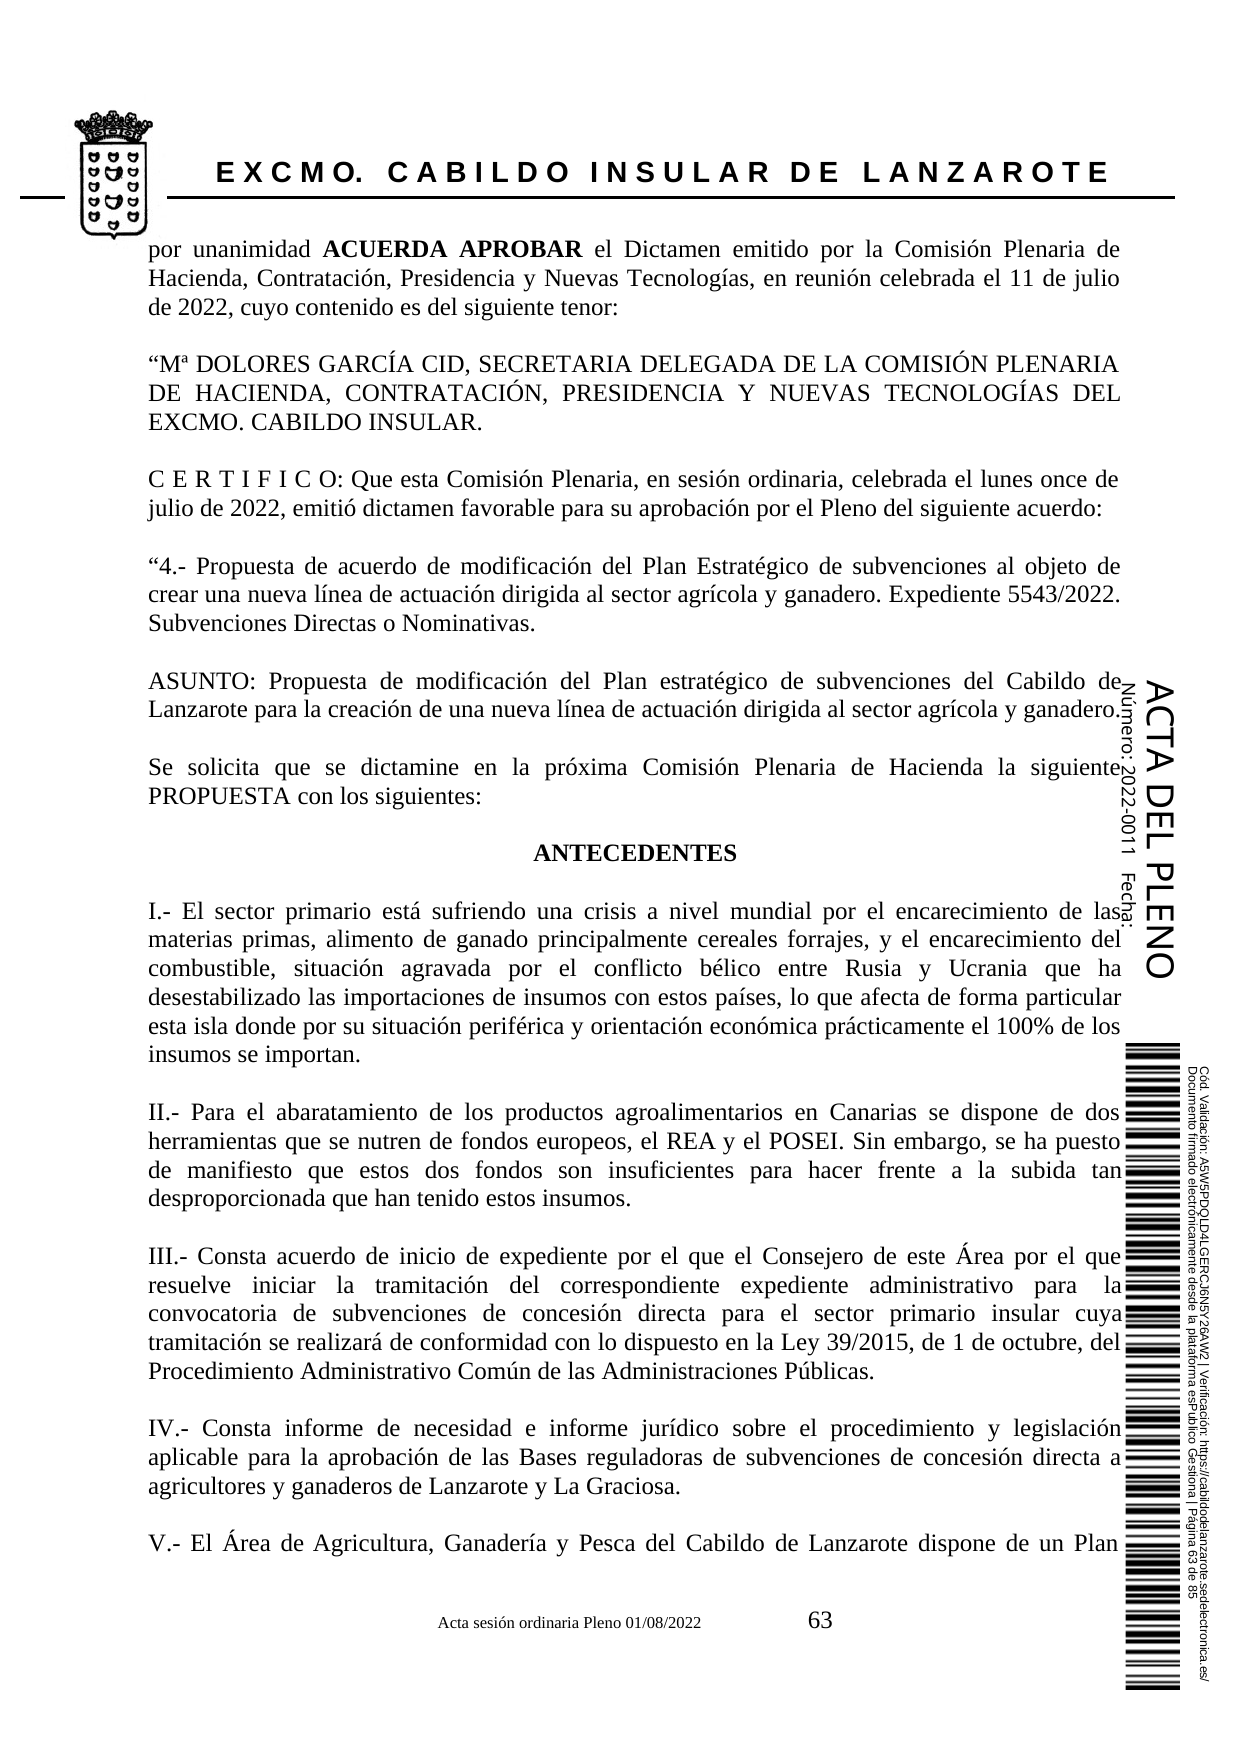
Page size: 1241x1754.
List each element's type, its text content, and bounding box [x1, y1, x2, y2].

picture [65, 94, 167, 249]
text Número: 2022-0011 Fecha: 07/11/2022 [1117, 682, 1140, 838]
text “Mª DOLORES GARCÍA CID, SECRETARIA DELEGADA DE LA COMISIÓN PLENARIA DE HACIENDA, CONTRATACIÓN, PRESIDENCIA Y NUEVAS TECNOLOGÍAS DEL EXCMO. CABILDO INSULAR. [148, 349, 1121, 436]
text ACTA DEL PLENO [1140, 680, 1183, 838]
text Cód. Validación: A5W5PDQLD4LGERCJ6N5Y26AW2 | Verificación: https://cabildodelanzarote.sedelectronica.es/ Documento firmado electrónicamente desde la plataforma esPublico Gestiona | Página 63 de 85 [1186, 1066, 1211, 1694]
subtitle ANTECEDENTES [80, 838, 1190, 867]
subtitle E X C M O. C A B I L D O I N S U L A R D E L A N Z A R O T E [215, 155, 1190, 189]
text “4.- Propuesta de acuerdo de modificación del Plan Estratégico de subvenciones al objeto de crear una nueva línea de actuación dirigida al sector agrícola y ganadero. Expediente 5543/2022. Subvenciones Directas o Nominativas. [148, 551, 1122, 637]
text I.- El sector primario está sufriendo una crisis a nivel mundial por el encarecimiento de las materias primas, alimento de ganado principalmente cereales forrajes, y el encarecimiento del combustible, situación agravada por el conflicto bélico entre Rusia y Ucrania que ha desestabilizado las importaciones de insumos con estos países, lo que afecta de forma particular esta isla donde por su situación periférica y orientación económica prácticamente el 100% de los insumos se importan. [148, 896, 1122, 1068]
picture [1125, 1043, 1180, 1690]
text C E R T I F I C O: Que esta Comisión Plenaria, en sesión ordinaria, celebrada el lunes once de julio de 2022, emitió dictamen favorable para su aprobación por el Pleno del siguiente acuerdo: [148, 464, 1120, 522]
text ASUNTO: Propuesta de modificación del Plan estratégico de subvenciones del Cabildo de Lanzarote para la creación de una nueva línea de actuación dirigida al sector agrícola y ganadero. [148, 666, 1122, 723]
text Número: 2022-0011 Fecha: 07/11/2022 [1117, 867, 1140, 1025]
text ACTA DEL PLENO [1140, 867, 1183, 1025]
text por unanimidad ACUERDA APROBAR el Dictamen emitido por la Comisión Plenaria de Hacienda, Contratación, Presidencia y Nuevas Tecnologías, en reunión celebrada el 11 de julio de 2022, cuyo contenido es del siguiente tenor: [148, 234, 1121, 321]
text IV.- Consta informe de necesidad e informe jurídico sobre el procedimiento y legislación aplicable para la aprobación de las Bases reguladoras de subvenciones de concesión directa a agricultores y ganaderos de Lanzarote y La Graciosa. [148, 1413, 1122, 1500]
text V.- El Área de Agricultura, Ganadería y Pesca del Cabildo de Lanzarote dispone de un Plan [148, 1528, 1125, 1557]
text Acta sesión ordinaria Pleno 01/08/2022 63 [80, 1605, 1125, 1634]
text III.- Consta acuerdo de inicio de expediente por el que el Consejero de este Área por el que resuelve iniciar la tramitación del correspondiente expediente administrativo para la convocatoria de subvenciones de concesión directa para el sector primario insular cuya tramitación se realizará de conformidad con lo dispuesto en la Ley 39/2015, de 1 de octubre, del Procedimiento Administrativo Común de las Administraciones Públicas. [148, 1241, 1122, 1385]
text II.- Para el abaratamiento de los productos agroalimentarios en Canarias se dispone de dos herramientas que se nutren de fondos europeos, el REA y el POSEI. Sin embargo, se ha puesto de manifiesto que estos dos fondos son insuficientes para hacer frente a la subida tan desproporcionada que han tenido estos insumos. [148, 1097, 1122, 1212]
text Se solicita que se dictamine en la próxima Comisión Plenaria de Hacienda la siguiente PROPUESTA con los siguientes: [148, 752, 1121, 809]
